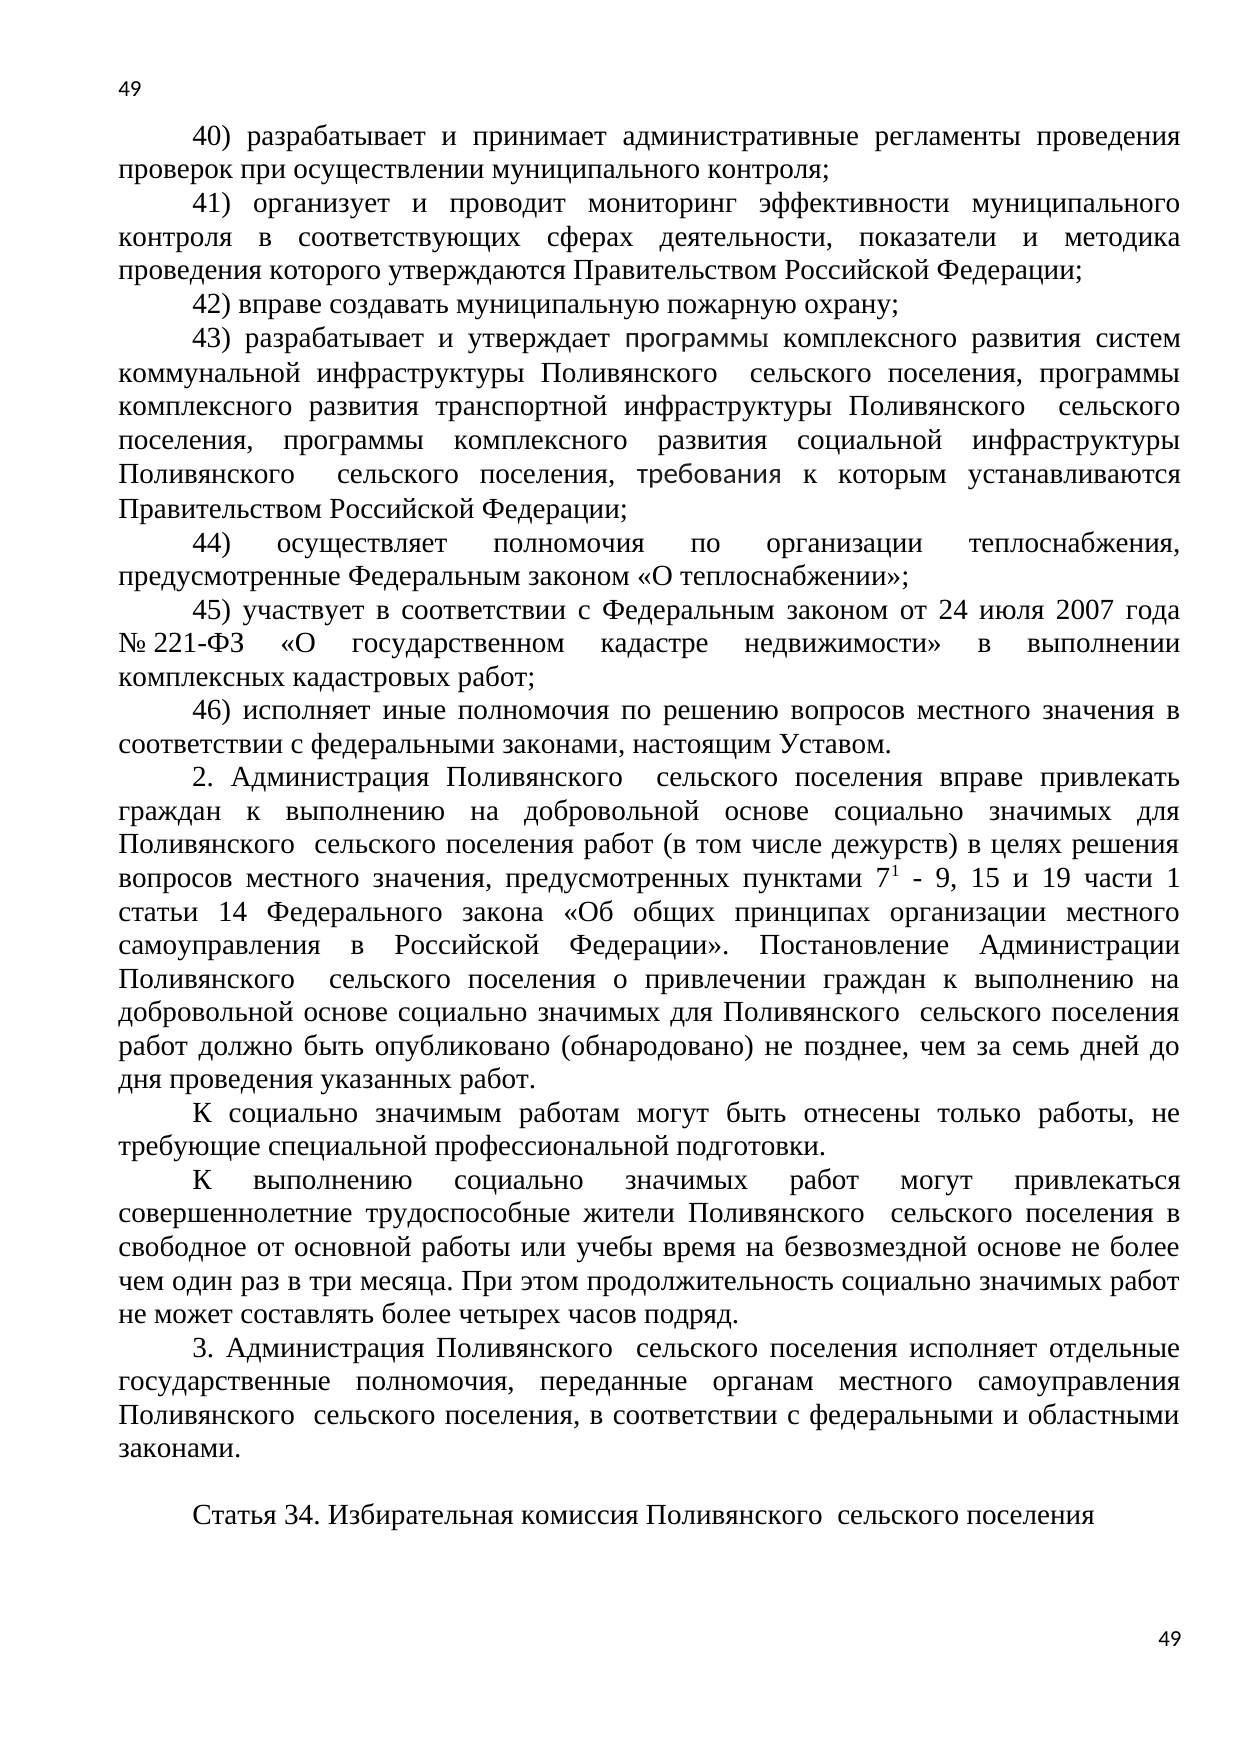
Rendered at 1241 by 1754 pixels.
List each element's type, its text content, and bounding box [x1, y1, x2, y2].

text К социально значимым работам могут быть отнесены только работы, не требующие специальной профессиональной подготовки. [118, 1095, 1181, 1162]
text 43) разрабатывает и утверждает программы комплексного развития систем коммунальной инфраструктуры Поливянского сельского поселения, программы комплексного развития транспортной инфраструктуры Поливянского сельского поселения, программы комплексного развития социальной инфраструктуры Поливянского сельского поселения, требования к которым устанавливаются Правительством Российской Федерации; [118, 319, 1181, 525]
text 41) организует и проводит мониторинг эффективности муниципального контроля в соответствующих сферах деятельности, показатели и методика проведения которого утверждаются Правительством Российской Федерации; [118, 185, 1181, 286]
text 44) осуществляет полномочия по организации теплоснабжения, предусмотренные Федеральным законом «О теплоснабжении»; [118, 525, 1181, 592]
text К выполнению социально значимых работ могут привлекаться совершеннолетние трудоспособные жители Поливянского сельского поселения в свободное от основной работы или учебы время на безвозмездной основе не более чем один раз в три месяца. При этом продолжительность социально значимых работ не может составлять более четырех часов подряд. [118, 1162, 1181, 1330]
text 42) вправе создавать муниципальную пожарную охрану; [118, 286, 1181, 319]
text Статья 34. Избирательная комиссия Поливянского сельского поселения [118, 1497, 1181, 1531]
text 45) участвует в соответствии с Федеральным законом от 24 июля 2007 года № 221-ФЗ «О государственном кадастре недвижимости» в выполнении комплексных кадастровых работ; [118, 592, 1181, 692]
text 46) исполняет иные полномочия по решению вопросов местного значения в соответствии с федеральными законами, настоящим Уставом. [118, 692, 1181, 759]
text 2. Администрация Поливянского сельского поселения вправе привлекать граждан к выполнению на добровольной основе социально значимых для Поливянского сельского поселения работ (в том числе дежурств) в целях решения вопросов местного значения, предусмотренных пунктами 71 - 9, 15 и 19 части 1 статьи 14 Федерального закона «Об общих принципах организации местного самоуправления в Российской Федерации». Постановление Администрации Поливянского сельского поселения о привлечении граждан к выполнению на добровольной основе социально значимых для Поливянского сельского поселения работ должно быть опубликовано (обнародовано) не позднее, чем за семь дней до дня проведения указанных работ. [118, 759, 1181, 1095]
text 40) разрабатывает и принимает административные регламенты проведения проверок при осуществлении муниципального контроля; [118, 118, 1181, 185]
text 3. Администрация Поливянского сельского поселения исполняет отдельные государственные полномочия, переданные органам местного самоуправления Поливянского сельского поселения, в соответствии с федеральными и областными законами. [118, 1330, 1181, 1464]
